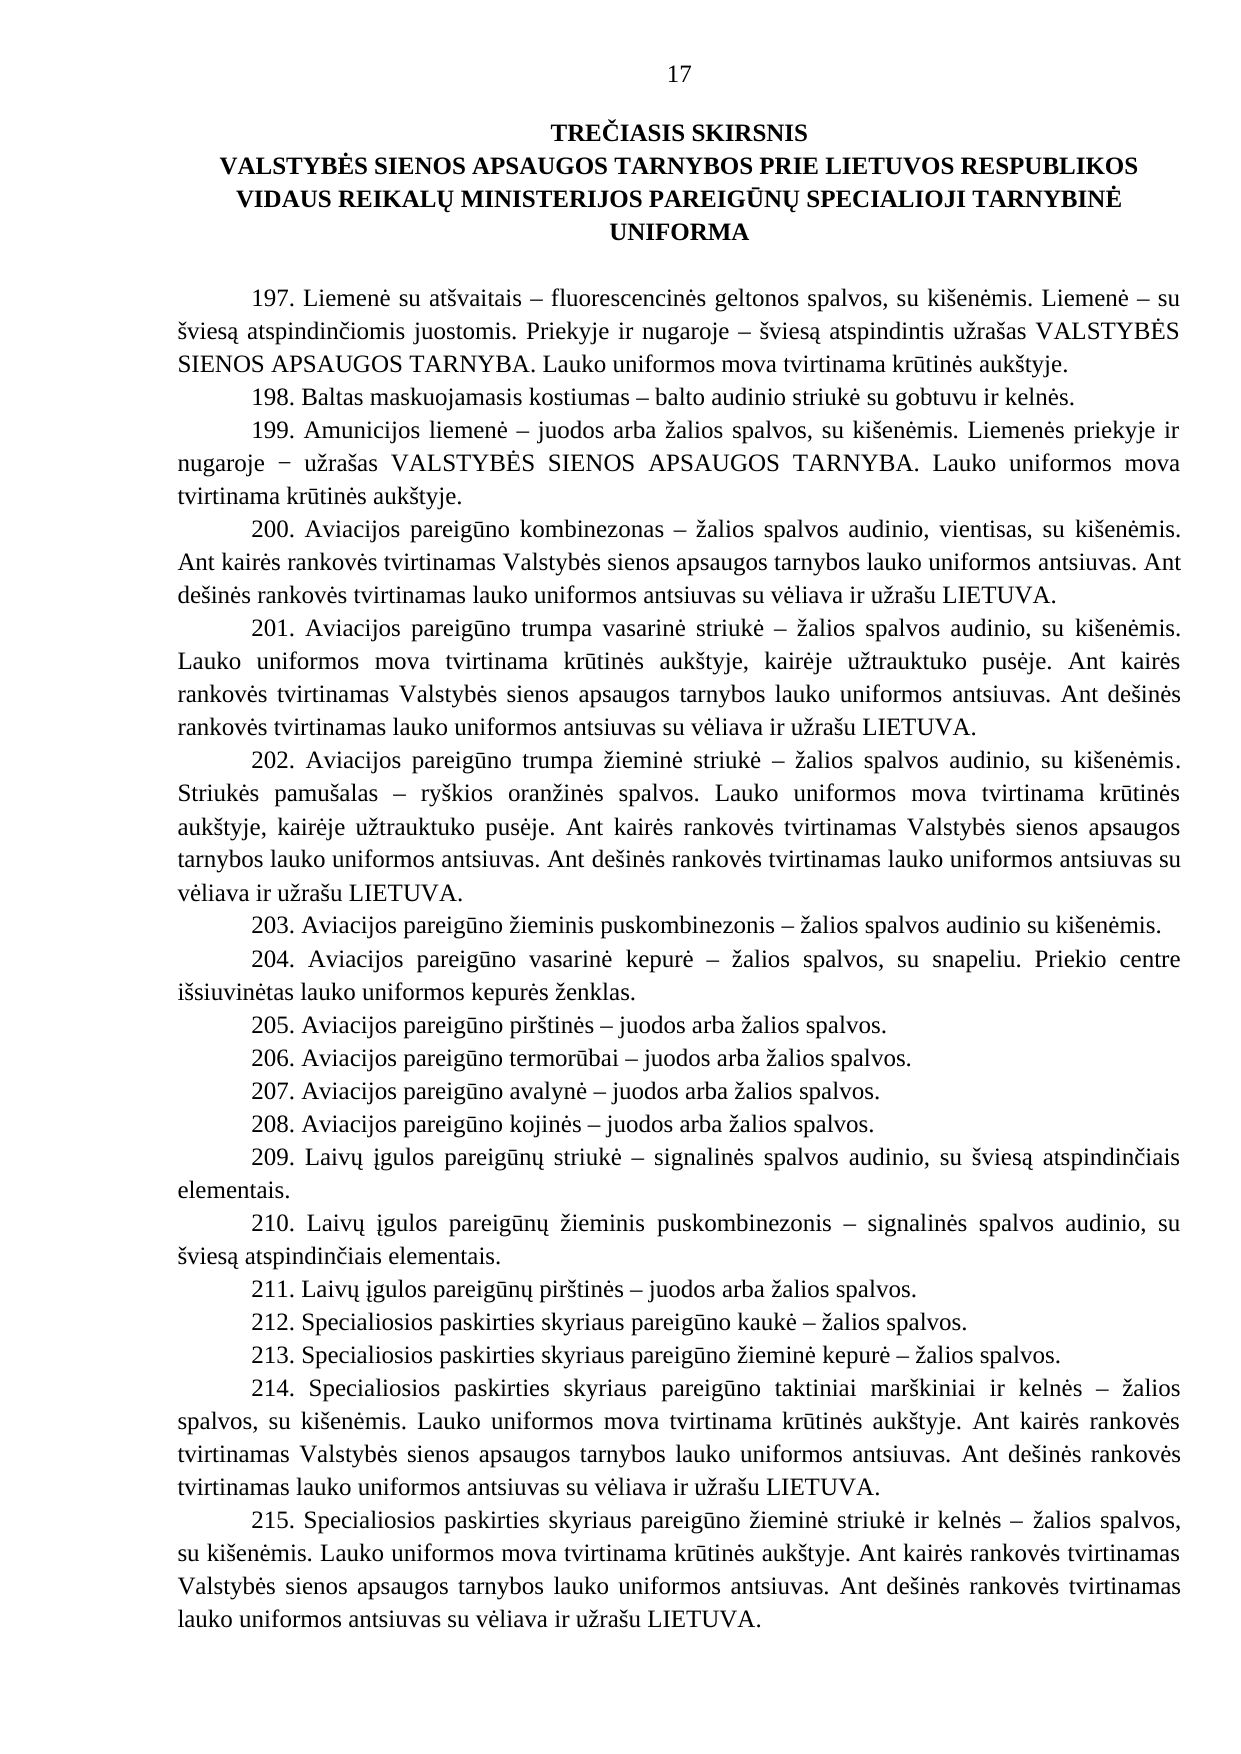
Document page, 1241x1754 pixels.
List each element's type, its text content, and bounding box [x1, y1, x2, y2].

text 210. Laivų įgulos pareigūnų žieminis puskombinezonis – signalinės spalvos audinio, su šviesą atspindinčiais elementais. [177, 1208, 1181, 1269]
text 215. Specialiosios paskirties skyriaus pareigūno žieminė striukė ir kelnės – žalios spalvos, su kišenėmis. Lauko uniformos mova tvirtinama krūtinės aukštyje. Ant kairės rankovės tvirtinamas Valstybės sienos apsaugos tarnybos lauko uniformos antsiuvas. Ant dešinės rankovės tvirtinamas lauko uniformos antsiuvas su vėliava ir užrašu LIETUVA. [177, 1505, 1181, 1633]
text 205. Aviacijos pareigūno pirštinės – juodos arba žalios spalvos. [177, 1010, 1181, 1038]
text 203. Aviacijos pareigūno žieminis puskombinezonis – žalios spalvos audinio su kišenėmis. [177, 911, 1181, 939]
text 200. Aviacijos pareigūno kombinezonas – žalios spalvos audinio, vientisas, su kišenėmis. Ant kairės rankovės tvirtinamas Valstybės sienos apsaugos tarnybos lauko uniformos antsiuvas. Ant dešinės rankovės tvirtinamas lauko uniformos antsiuvas su vėliava ir užrašu LIETUVA. [177, 514, 1181, 609]
text 208. Aviacijos pareigūno kojinės – juodos arba žalios spalvos. [177, 1109, 1181, 1137]
text 201. Aviacijos pareigūno trumpa vasarinė striukė – žalios spalvos audinio, su kišenėmis. Lauko uniformos mova tvirtinama krūtinės aukštyje, kairėje užtrauktuko pusėje. Ant kairės rankovės tvirtinamas Valstybės sienos apsaugos tarnybos lauko uniformos antsiuvas. Ant dešinės rankovės tvirtinamas lauko uniformos antsiuvas su vėliava ir užrašu LIETUVA. [177, 613, 1181, 741]
text 202. Aviacijos pareigūno trumpa žieminė striukė – žalios spalvos audinio, su kišenėmis. Striukės pamušalas – ryškios oranžinės spalvos. Lauko uniformos mova tvirtinama krūtinės aukštyje, kairėje užtrauktuko pusėje. Ant kairės rankovės tvirtinamas Valstybės sienos apsaugos tarnybos lauko uniformos antsiuvas. Ant dešinės rankovės tvirtinamas lauko uniformos antsiuvas su vėliava ir užrašu LIETUVA. [177, 746, 1181, 906]
text 214. Specialiosios paskirties skyriaus pareigūno taktiniai marškiniai ir kelnės – žalios spalvos, su kišenėmis. Lauko uniformos mova tvirtinama krūtinės aukštyje. Ant kairės rankovės tvirtinamas Valstybės sienos apsaugos tarnybos lauko uniformos antsiuvas. Ant dešinės rankovės tvirtinamas lauko uniformos antsiuvas su vėliava ir užrašu LIETUVA. [177, 1373, 1181, 1501]
text 198. Baltas maskuojamasis kostiumas – balto audinio striukė su gobtuvu ir kelnės. [177, 382, 1181, 411]
subtitle VALSTYBĖS SIENOS APSAUGOS TARNYBOS PRIE LIETUVOS RESPUBLIKOS VIDAUS REIKALŲ MINISTERIJOS PAREIGŪNŲ SPECIALIOJI TARNYBINĖ UNIFORMA [177, 151, 1181, 246]
text 212. Specialiosios paskirties skyriaus pareigūno kaukė – žalios spalvos. [177, 1307, 1181, 1336]
subtitle TREČIASIS SKIRSNIS [177, 118, 1181, 147]
text 207. Aviacijos pareigūno avalynė – juodos arba žalios spalvos. [177, 1076, 1181, 1104]
text 199. Amunicijos liemenė – juodos arba žalios spalvos, su kišenėmis. Liemenės priekyje ir nugaroje − užrašas VALSTYBĖS SIENOS APSAUGOS TARNYBA. Lauko uniformos mova tvirtinama krūtinės aukštyje. [177, 415, 1181, 510]
text 197. Liemenė su atšvaitais – fluorescencinės geltonos spalvos, su kišenėmis. Liemenė – su šviesą atspindinčiomis juostomis. Priekyje ir nugaroje – šviesą atspindintis užrašas VALSTYBĖS SIENOS APSAUGOS TARNYBA. Lauko uniformos mova tvirtinama krūtinės aukštyje. [177, 283, 1181, 378]
text 211. Laivų įgulos pareigūnų pirštinės – juodos arba žalios spalvos. [177, 1274, 1181, 1303]
text 209. Laivų įgulos pareigūnų striukė – signalinės spalvos audinio, su šviesą atspindinčiais elementais. [177, 1142, 1181, 1203]
text 204. Aviacijos pareigūno vasarinė kepurė – žalios spalvos, su snapeliu. Priekio centre išsiuvinėtas lauko uniformos kepurės ženklas. [177, 944, 1181, 1005]
text 213. Specialiosios paskirties skyriaus pareigūno žieminė kepurė – žalios spalvos. [177, 1340, 1181, 1369]
text 206. Aviacijos pareigūno termorūbai – juodos arba žalios spalvos. [177, 1043, 1181, 1071]
